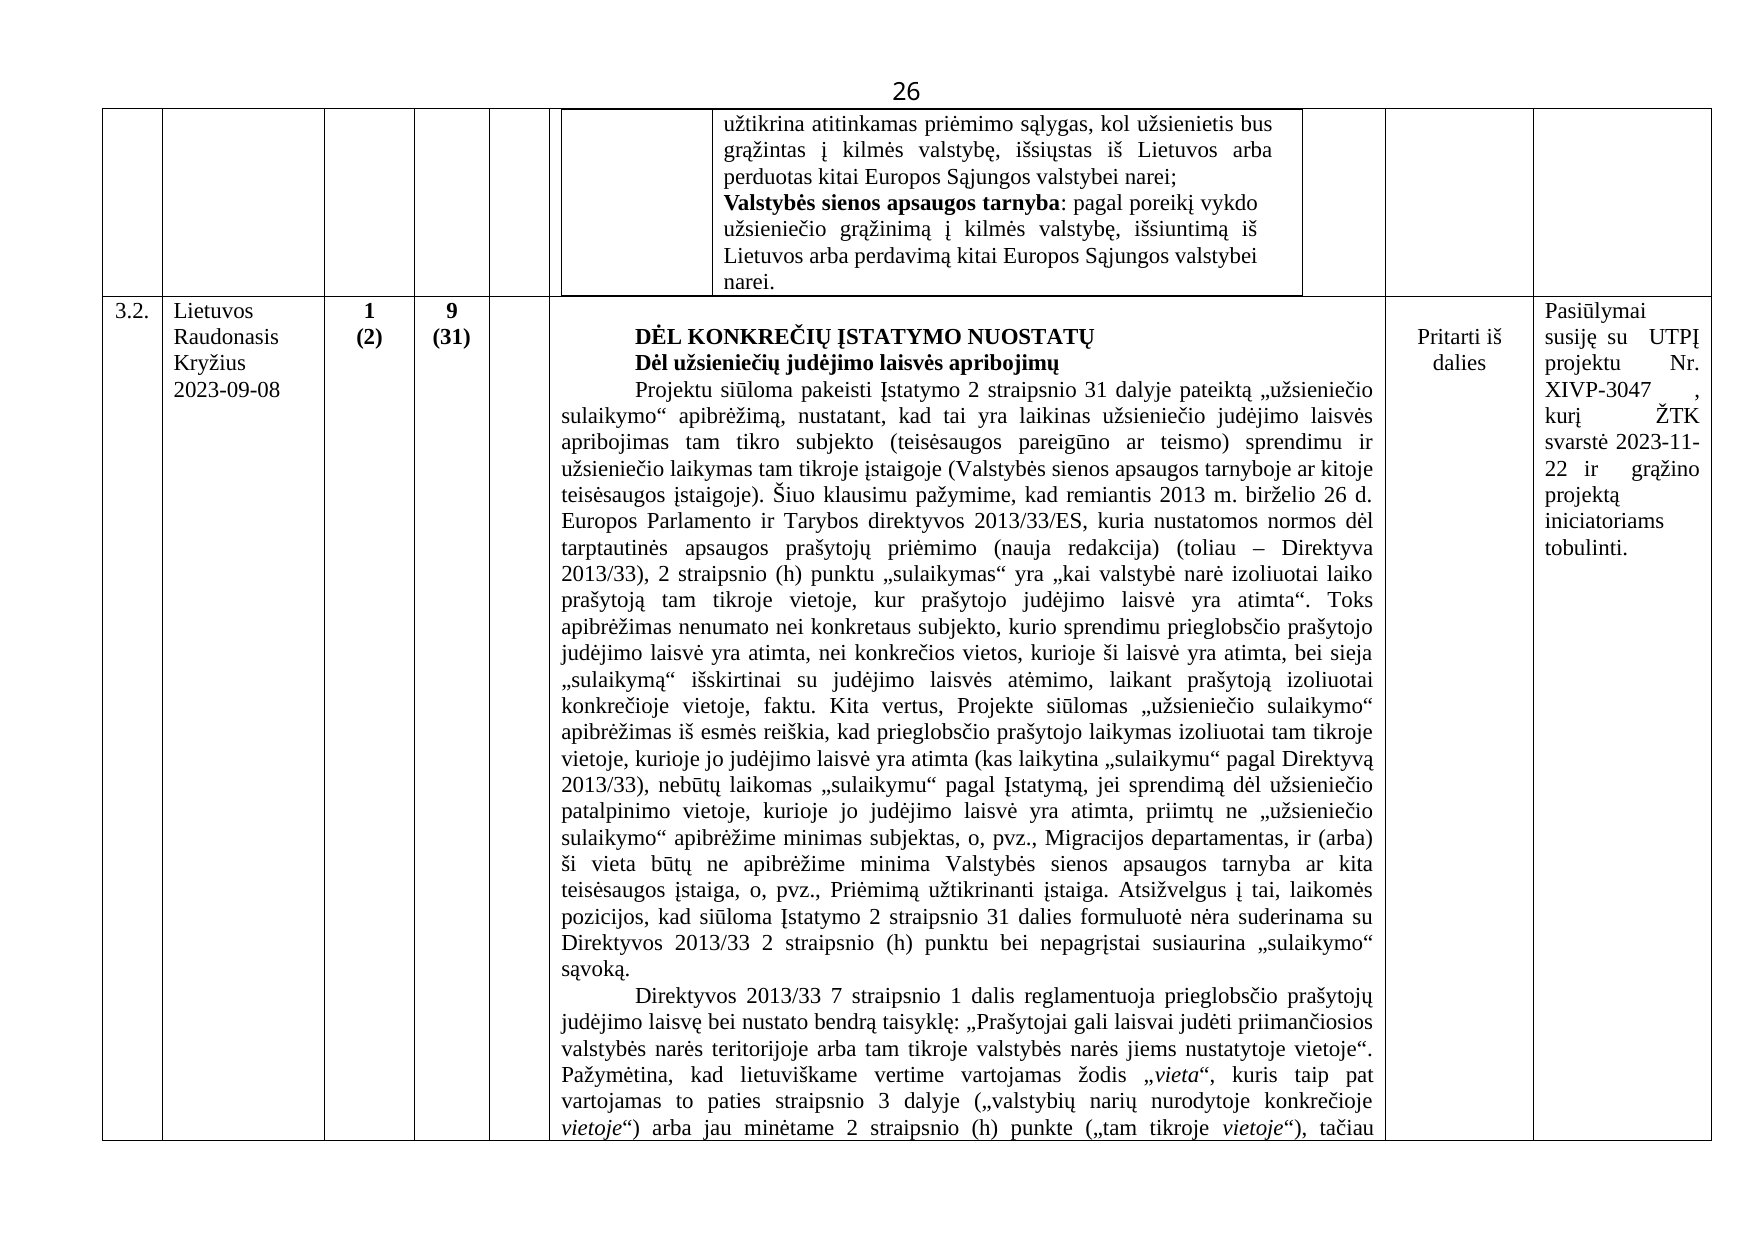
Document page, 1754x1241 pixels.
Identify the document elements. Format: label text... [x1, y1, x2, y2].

table_cell [163, 109, 324, 296]
table_cell [490, 297, 549, 1140]
table_cell [103, 109, 162, 296]
table_cell DĖL KONKREČIŲ ĮSTATYMO NUOSTATŲ Dėl užsieniečių judėjimo laisvės apribojimų Projektu siūloma pakeisti Įstatymo 2 straipsnio 31 dalyje pateiktą „užsieniečio sulaikymo“ apibrėžimą, nustatant, kad tai yra laikinas užsieniečio judėjimo laisvės apribojimas tam tikro subjekto (teisėsaugos pareigūno ar teismo) sprendimu ir užsieniečio laikymas tam tikroje įstaigoje (Valstybės sienos apsaugos tarnyboje ar kitoje teisėsaugos įstaigoje). Šiuo klausimu pažymime, kad remiantis 2013 m. birželio 26 d. Europos Parlamento ir Tarybos direktyvos 2013/33/ES, kuria nustatomos normos dėl tarptautinės apsaugos prašytojų priėmimo (nauja redakcija) (toliau – Direktyva 2013/33), 2 straipsnio (h) punktu „sulaikymas“ yra „kai valstybė narė izoliuotai laiko prašytoją tam tikroje vietoje, kur prašytojo judėjimo laisvė yra atimta“. Toks apibrėžimas nenumato nei konkretaus subjekto, kurio sprendimu prieglobsčio prašytojo judėjimo laisvė yra atimta, nei konkrečios vietos, kurioje ši laisvė yra atimta, bei sieja „sulaikymą“ išskirtinai su judėjimo laisvės atėmimo, laikant prašytoją izoliuotai konkrečioje vietoje, faktu. Kita vertus, Projekte siūlomas „užsieniečio sulaikymo“ apibrėžimas iš esmės reiškia, kad prieglobsčio prašytojo laikymas izoliuotai tam tikroje vietoje, kurioje jo judėjimo laisvė yra atimta (kas laikytina „sulaikymu“ pagal Direktyvą 2013/33), nebūtų laikomas „sulaikymu“ pagal Įstatymą, jei sprendimą dėl užsieniečio patalpinimo vietoje, kurioje jo judėjimo laisvė yra atimta, priimtų ne „užsieniečio sulaikymo“ apibrėžime minimas subjektas, o, pvz., Migracijos departamentas, ir (arba) ši vieta būtų ne apibrėžime minima Valstybės sienos apsaugos tarnyba ar kita teisėsaugos įstaiga, o, pvz., Priėmimą užtikrinanti įstaiga. Atsižvelgus į tai, laikomės pozicijos, kad siūloma Įstatymo 2 straipsnio 31 dalies formuluotė nėra suderinama su Direktyvos 2013/33 2 straipsnio (h) punktu bei nepagrįstai susiaurina „sulaikymo“ sąvoką. Direktyvos 2013/33 7 straipsnio 1 dalis reglamentuoja prieglobsčio prašytojų judėjimo laisvę bei nustato bendrą taisyklę: „Prašytojai gali laisvai judėti priimančiosios valstybės narės teritorijoje arba tam tikroje valstybės narės jiems nustatytoje vietoje“. Pažymėtina, kad lietuviškame vertime vartojamas žodis „vieta“, kuris taip pat vartojamas to paties straipsnio 3 dalyje („valstybių narių nurodytoje konkrečioje vietoje“) arba jau minėtame 2 straipsnio (h) punkte („tam tikroje vietoje“), tačiau angliškoje Direktyvos 2013/33 versijoje 7 straipsnio 1 dalyje vartojamas žodis „area“ („Applicants may move freely within the territory of the host Member State or within an area assigned to them by that Member State“), o ne „place“, kaip to paties straipsnio 3 dalyje arba 2 straipsnio (h) punkte. Kadangi lietuviškas vertimas nedaro semantinio skirtumo tarp šių dviejų žodžių, tai gali sąlygoti klaidingą 7 straipsnio 1 dalies nuostatos interpretavimą. Minėta nuostata pirmą kartą atsirado Direktyvoje 2003/9 bei buvo pažodžiui perkelta į ją pakeitusią Direktyvą 2013/33, tačiau oficialus lietuviškas Direktyvos 2003/9 7 straipsnio 1 dalies vertimas skyrėsi: „Prieglobsčio prašytojai gali laisvai judėti priimančiosios valstybės narės teritorijoje arba tam tikroje valstybės narės jiems paskirtoje zonoje“. Remiantis prieinamais duomenimis, galimybė apriboti prieglobsčio prašytojų judėjimo laisvę tam tikra „zona“ (angl. „area“) atsirado atsižvelgus į Vokietijos pageidavimą išlaikyti nacionalinėje teisėje numatytą galimybę apriboti prieglobsčio prašytojų judėjimo laisve tam tikru teritorijos administraciniu vienetu. Tokiu būdu, tiek 7 straipsnio 1 dalies nuostatos derinimo istorija, tiek originalios (angliškos) jos versijos semantinis vertinimas pagrindžia išvadą, kad valstybė narė gali leisti prieglobsčio prašytojui laisvai judėti tik tam tikroje teritorijos dalyje, tačiau ne „vietoje“ (pvz., apgyvendinimo centre), kaip suponuoja lietuviškas vertimas. Be to, Direktyvos 7 straipsnio 1 dalis numato, kad minima „nustatyta vieta“ (angl. „area“) „turi garantuoti pakankamai galimybių naudotis visa pagal šią direktyvą teikiama parama“, kas apima, be kita ko, galimybę lankytis gydymo įstaigose, lankyti mokyklą, dirbti (įgijus tokią teisę). Akivaizdu, kad „vieta“ (pvz., užsieniečių apgyvendinimo centras) tokių galimybių nesuteikia. Galiausiai, net jeigu prieglobsčio prašytojui leista laisvai judėti tik tam tikroje valstybės teritorijos dalyje, tai nereiškia, kad iš jo atimta judėjimo laisvė, kadangi jis gali laikinai išvykti iš šios teritorijos dalies, gavęs leidimą arba, tam tikrais atvejais (pvz., vykstant į susitikimus su valdžios atstovais ir į teismus), net neprašant leidimo (Direktyvos 2013/33 7 straipsnio 4 dalis). Apibendrinant, kiek tai liečia prieglobsčio prašytojų judėjimo laisvę, Direktyvos 2013/33 nuostatos numato 3 skirtingus režimus: teisę laisvai judėti visoje priimančiosios valstybės narės teritorijoje; teisę laisvai judėti tam tikroje teritorijos dalyje (angl. „area“); sulaikymą, kai judėjimo laisvė yra atimta „tam tikroje vietoje“ (pvz., sulaikymo centre). Skirtingai negu Direktyva 2013/33, Įstatymas numato kelis kitus su prieglobsčio prašytojų judėjimo laisve susijusius režimus, leidžiančius apriboti judėjimo laisvę „tam tikra vieta“, kas laikytina „sulaikymu“ Direktyvos 2013/33 2 straipsnio (h) punkto prasme, tačiau tokiu nelaikoma pagal Įstatymą, kaip antai: apgyvendinimas tam tikroje vietoje nesuteikiant teisės laisvai judėti Lietuvos Respublikos teritorijoje pagal Įstatymo 1408 straipsnio 3, 6 ir 7 dalis; „alternatyvi sulaikymui priemonę“ – apgyvendinimas tam tikroje vietoje, nustatant teisę judėti tik apgyvendinimo vietai priklausančioje teritorijoje“ pagal Įstatymo 115 straipsnio 2 dalies 5 punktą ir 14019 straipsnio 1 dalies 3 punktą. Europos Sąjungos Teisingumo Teismas 2022 m. birželio 30 d. sprendime byloje M. A. (bylos Nr. C-72/22 PPU) konstatavo, kad Įstatymo 14019 straipsnio 1 dalies 3 punkte nurodyta „alternatyvi sulaikymui priemonė“ – apgyvendinimas Valstybės sienos apsaugos tarnyboje ar kitoje tam pritaikytoje vietoje nustatant teisę judėti tik apgyvendinimo vietai priklausančioje teritorijoje, laikytina de facto sulaikymu. Teismas išaiškino, kad nors toks judėjimo laisvės suvaržymas pagal Lietuvos Respublikos teisės aktus formaliai ir yra laikomas alternatyvia sulaikymui priemone, dėmesys atkreiptinas į tai, kad toks asmuo yra atskirtas nuo kitų gyventojų, netekęs judėjimo laisvės, todėl direktyvos 2013/33 2 straipsnio (h) punkto prasme laikytinas asmeniu, kuriam taikomas sulaikymas. Paminėtina ir tai, kad šiuo metu Europos Žmogaus Teisių Teismas nagrinėja mažiausiai 3 skundus prieš Lietuvą dėl minėtos laisvės atėmimo praktikos taikymo. Galiausiai, 2023 m. birželio 7 d. Lietuvos Respublikos Konstitucinio Teismo nutarime Nr. KT53-A-N6/2023 „Dėl Lietuvos Respublikos įstatymo „Dėl užsieniečių teisinės padėties“ nuostatų atitikties Lietuvos Respublikos Konstitucijai“ (toliau – Nutarimas) konstatuota, kad prieglobsčio prašytojo laikinas apgyvendinamas nesuteikiant teisės laisvai judėti Lietuvos Respublikos teritorijoje yra viena griežčiausių ir labiausiai asmens laisvę varžančių priemonių, galinčių būti prilyginamų sulaikymui (žr., pvz., Nutarimo 27.1, 27.3, 27.5 p.). Lietuvos Respublikos Konstitucinis Teismas, prilygindamas prieglobsčio prašytojo laikiną apgyvendinamą nesuteikiant teisės laisvai judėti Lietuvos Respublikos teritorijoje sulaikymui, nuosekliai akcentuoja ne tik šios priemonės pobūdį, bet ir trukmę (iki 6 mėnesių). Lietuvos vyriausiojo administracinio teismo praktikoje nagrinėjant su prieglobsčio prašytojų sulaikymu susijusius klausimus jau kurį laiką buvo įžvelgiamas tam tikras kryptingumas, o būtent – „sulaikymas“, kaip tai suprantama tarptautinėje ir Europos Sąjungos teisėje, laikytinas „sulaikymu“ nepriklausomai nuo to, kaip atitinkama asmens laisvę suvaržanti priemonė vadinama nacionalinėje teisėje. Atitinkamai, de facto „sulaikymui“ Lietuvos vyriausiasis administracinis teismas prilygino užsieniečių „apgyvendinimą nesuteikiant jiems teisės laisvai judėti Lietuvos Respublikos teritorijoje“, taip pat alternatyvią sulaikymui priemonę – „užsieniečio apgyvendinimą Valstybės sienos apsaugos tarnyboje ar kitoje tam pritaikytoje vietoje, nustatant teisę judėti tik apgyvendinimo vietai priklausančioje teritorijoje“. 2023 m. sausio 19 d. nutartyje administracinėje byloje Nr. A-1289-602/2023 Lietuvos vyriausiasis administracinis teismas konstatavo, kad užsieniečių apgyvendinimas Valstybės sienos apsaugos tarnybos Pabradės užsieniečių registracijos centre, suteikiant jiems teisę judėti tik apgyvendinimo vietai priklausančioje teritorijoje (remiantis Įstatymo 1408 straipsnio 3 dalimi), laikytinas de facto sulaikymu. Nepaisant to, nacionalinėje teisėje ši priemonė formaliai laikoma ne „sulaikymu“, o „apgyvendinimu“, ir jos taikymui nereikalaujama motyvuoto teismo sprendimo. 2022 m. liepos 28 d. sprendime administracinėje byloje Nr. A-1091-822/2022 Lietuvos vyriausiasis administracinis teismas konstatavo, kad alternatyvi sulaikymui priemonė – apgyvendinimas Valstybės sienos apsaugos tarnyboje ar kitoje tam pritaikytoje vietoje nustatant teisę judėti tik apgyvendinimo vietai priklausančioje teritorijoje, laikytina de facto sulaikymu. Šis Lietuvos vyriausiojo administracinio teismo sprendimas atkartoja Europos Sąjungos Teisingumo Teismo 2022 m. birželio 30 d. sprendime byloje M. A. pateiktą išaiškinimą, tačiau pažymėtina, kad atitinkamą praktiką Lietuvos vyriausiasis administracinis teismas formavo ir iki minėto Europos Sąjungos Teisingumo Teismo sprendimo. 2022 m. kovo 31 d. nutartyje administracinėje byloje Nr. A-1804-502/2022 Lietuvos vyriausiasis administracinis teismas de facto sulaikymui prilygino apgyvendinimą nustatant judėjimo laisvės ribojimus Kybartų užsieniečių registracijos centre („judėjimo laisvės ribojimas nustatant alternatyvią sulaikymui priemonę iš esmės būtų tapatus judėjimo laisvės ribojimui asmenį sulaikant, o tai neatitinka Įstatyme įtvirtintų šių priemonių sistemos ir jų taikymo logikos“), o 2022 m. gegužės 5 d. nutartyje administracinėje byloje Nr. A-2414-881/2022 analogiškai pasisakė dėl apgyvendinimo Pabradės užsieniečių registracijos centro konteinerinių namelių sektoriuje. 2022 m. gegužės 19 d. nutartyje administracinėje byloje Nr. A-2595-602/2022 de facto sulaikymui Lietuvos vyriausiasis administracinis teismas taip pat prilygino apgyvendinimas Pabėgėlių priėmimo centre, šiuo konkrečiu atveju net neaptarinėdamas faktinių „apgyvendinimo“ sąlygų, bet tiesiog vertindamas pačios alternatyvios sulaikymui priemonės, kuri savo turiniu faktiškai nesiskiria nuo sulaikymo, esmę. Minėta Lietuvos vyriausiojo administracinio teismo praktika atspindi Europos Žmogaus Teisių Teismo ir Europos Sąjungos Teisingumo Teismo jurisprudenciją. Spręsdamas dėl skirtumo tarp judėjimo laisvės apribojimo ir laisvės atėmimo, kaip tai suprantama pagal Europos žmogaus teisių ir pagrindinių laisvių apsaugos konvencijos 5 straipsnį, užsieniečių sulaikymo tranzito zonose ir apgyvendinimo centruose kontekste Europos Žmogaus Teisių Teismas konstatavo, kad asmenų laikymas tokio pobūdžio centruose prilygsta „laisvės atėmimui“ nepriklausomai nuo to, kaip tai vadinama nacionalinėje teisėje. Sujungtose bylose C-924/19 PPU ir C-925/19 PPU Europos Sąjungos Teisingumo Teismas konstatavo, kad trečiosios šalies piliečiui nustatyta pareiga nuolat likti griežtai apibrėžtoje uždaroje tranzito zonoje, kurioje šio piliečio judėjimas ribojamas ir kontroliuojamas, ir šis trečiosios šalies pilietis negali teisėtai savo valia iš jos išeiti bet kuria kryptimi, yra laisvės atėmimas, kuris laikytinas „sulaikymu“, kaip tai suprantama pagal Direktyvą 2013/33. Įvertinus minėtą teisinį reglamentavimą bei teismų praktiką, atsižvelgus į tai, kad kuriama Priėmimo užtikrinanti įstaiga bus atsakinga, inter alia, už visų prieglobsčio prašytojų priėmimo sąlygų užtikrinimą, o tai reiškia – už tinkamą Direktyvos 2013/33 nuostatų įgyvendinimą, siūlome būtent šiame kontekste suderinti Įstatymo nuostatas su Europos Sąjungos acquis bei tokiu būdu nediferencijuoti Priėmimo užtikrinančio įstaigos žinioje esančius prieglobsčio prašytojus pagal papildomas su judėjimo laisvės apribojimu susijusias kategorijas, kurių Direktyvos 2013/33 nuostatos nenumato. Pažymėtina, kad Projektas numato, jog užsieniečiai, kuriems taikomos minėtos de facto sulaikymo priemonės, laikomi laikino apgyvendinimo vietose, kurias valdo, administruoja arba parenka Priėmimą užtikrinanti įstaiga. Atsižvelgus į tai, kad tokio pobūdžio judėjimo laisvės apribojimas „tam tikra vieta“ laikytinas „sulaikymu“, konstatuotina, kad Projektas jau numato, kad dalis de facto sulaikytų užsieniečių bus Priėmimą užtikrinančios įstaigos žinioje. Siekiant procedūrinio aiškumo ir vienodų priėmimo sąlygų užtikrinimo visiems tikslinei grupei priklausantiems užsieniečiams, siūlome numatyti, kad asmenys, kurie yra sulaikomi teismo sprendimu, taip pat yra Priėmimą užtikrinančios įstaigos žinioje, o ne Valstybės sienos apsaugos tarnybos, kaip numatyta Projekte. Tuo tikslu siūlome (konkretūs pasiūlymai dėl šių ir kitų Įstatymo nuostatų formuluočių pateikiami šio rašto priede): patikslinti Įstatymo 2 straipsnio 31 dalies formuluotę, suderinant ją su Direktyvos 2013/33 2 straipsnio (h) punktu; nustatyti, kad Priėmimo užtikrinančioje įstaigoje apgyvendinami tiek tie prieglobsčio prašytojai, kurių judėjimo laisvė nėra apribota, tiek tie, kuriems taikomas sulaikymas arba atitinkama alternatyvi sulaikymui priemonė. atsisakyti su Direktyvos 2013/33 nuostatomis nesuderinamų prieglobsčio prašytojų judėjimo laisvės apribojimo formų, prilygstančių sulaikymui; atsisakyti prieglobsčio prašytojų „įleidimo į Lietuvos Respublikos teritoriją“ mechanizmo, kadangi jis netenka prasmės pritaikius modelį, kuomet visi prieglobsčio prašytojai nukreipiami į „Pirmojo atvykimo“ centrą bei tokiu būdu atsiduria Priėmimo užtikrinančios įstaigos žinioje, bei neturi pridėtinės vertės atsisakius su Direktyvos 2013/33 nuostatomis nesuderinamų prieglobsčio prašytojų judėjimo laisvės apribojimo formų, kurioms taikyti yra vienintelė praktinė „įleidimo į Lietuvos Respublikos teritoriją“ mechanizmo paskirtis. Tuo pačiu atsisakoma Migracijos departamento funkcijos, nesusijusios su prašymų suteikti prieglobstį registravimu, nagrinėjimu bei sprendimų dėl jų priėmimu, tokiu būdu išgryninant institucijų funkcijas; atsisakyti Įstatymo 1408 straipsnio, kadangi kitų siūlomų pakeitimų kontekste minėto straipsnio nuostatos būtų iš esmės tapačios Įstatymo 5 straipsniui, kuris galėtų būti taikomas visais atvejais, įskaitant kai yra įvesta karo padėtis, nepaprastoji padėtis, taip pat paskelbta ekstremalioji situacija dėl masinio užsieniečių antplūdžio. Atskirai pažymime, kad siūlomais pakeitimais niekaip nėra apribojama Įstatyme numatyta galimybė taikyti prieglobsčio prašytojams sulaikymą Direktyvoje 2013/33 nustatytais pagrindais, sąlygomis ir tvarka. Direktyvos 2013/33 8 straipsnio 3 dalies c) punktas leidžia sulaikyti prieglobsčio prašytoją, siekiant procedūros metu priimti sprendimą dėl jo teisės atvykti į teritoriją, kas iš esmės atitinka situaciją, reglamentuojamą Įstatymo 5 ir 1408 straipsniuose. Tokiu būdu, Direktyva 2013/33 neužkerta kelio valstybei tokioje situacijoje apriboti prieglobsčio prašytojo judėjimo laisvę, tačiau reikalauja, kad atitinkamas sulaikymo pagrindas būtų nustatytas nacionalinėje teisėje. Įstatymo 113 straipsnio 4 dalyje, kuri reglamentuoja prieglobsčio prašytojų sulaikymo pagrindus, minėtas sulaikymo pagrindas nėra minimas. Tuo atveju, jeigu nebus pritarta pasiūlymui atsisakyti prieglobsčio prašytojų „įleidimo į Lietuvos Respublikos teritoriją“ mechanizmo, siekiant suderinti nacionalinį reglamentavimą su Direktyvos 2013/33 nuostatomis, siūlome įvertinti galimybę tinkamai reglamentuoti sulaikymą siekiant procedūros metu priimti sprendimą dėl prieglobsčio prašytojo teisės atvykti į teritoriją, atitinkamai papildant Įstatymo 113 straipsnio 4 dalį. [550, 297, 1385, 1140]
table_cell Pasiūlymai susiję su UTPĮ projektu Nr. XIVP-3047 , kurį ŽTK svarstė 2023-11-22 ir grąžino projektą iniciatoriams tobulinti. [1534, 297, 1711, 1140]
table_cell [1534, 109, 1711, 296]
table_cell 3.2. [103, 297, 162, 1140]
table_cell [415, 109, 489, 296]
table_cell 1 (2) [325, 297, 414, 1140]
table_cell [325, 109, 414, 296]
table_cell Pritarti iš dalies [1386, 297, 1533, 1140]
table_cell [562, 110, 712, 294]
table_cell [490, 109, 549, 296]
table_cell [1386, 109, 1533, 296]
table_cell Lietuvos Raudonasis Kryžius 2023-09-08 [163, 297, 324, 1140]
table_cell 9 (31) [415, 297, 489, 1140]
table_cell užtikrina atitinkamas priėmimo sąlygas, kol užsienietis bus grąžintas į kilmės valstybę, išsiųstas iš Lietuvos arba perduotas kitai Europos Sąjungos valstybei narei; Valstybės sienos apsaugos tarnyba: pagal poreikį vykdo užsieniečio grąžinimą į kilmės valstybę, išsiuntimą iš Lietuvos arba perdavimą kitai Europos Sąjungos valstybei narei. [713, 110, 1302, 294]
